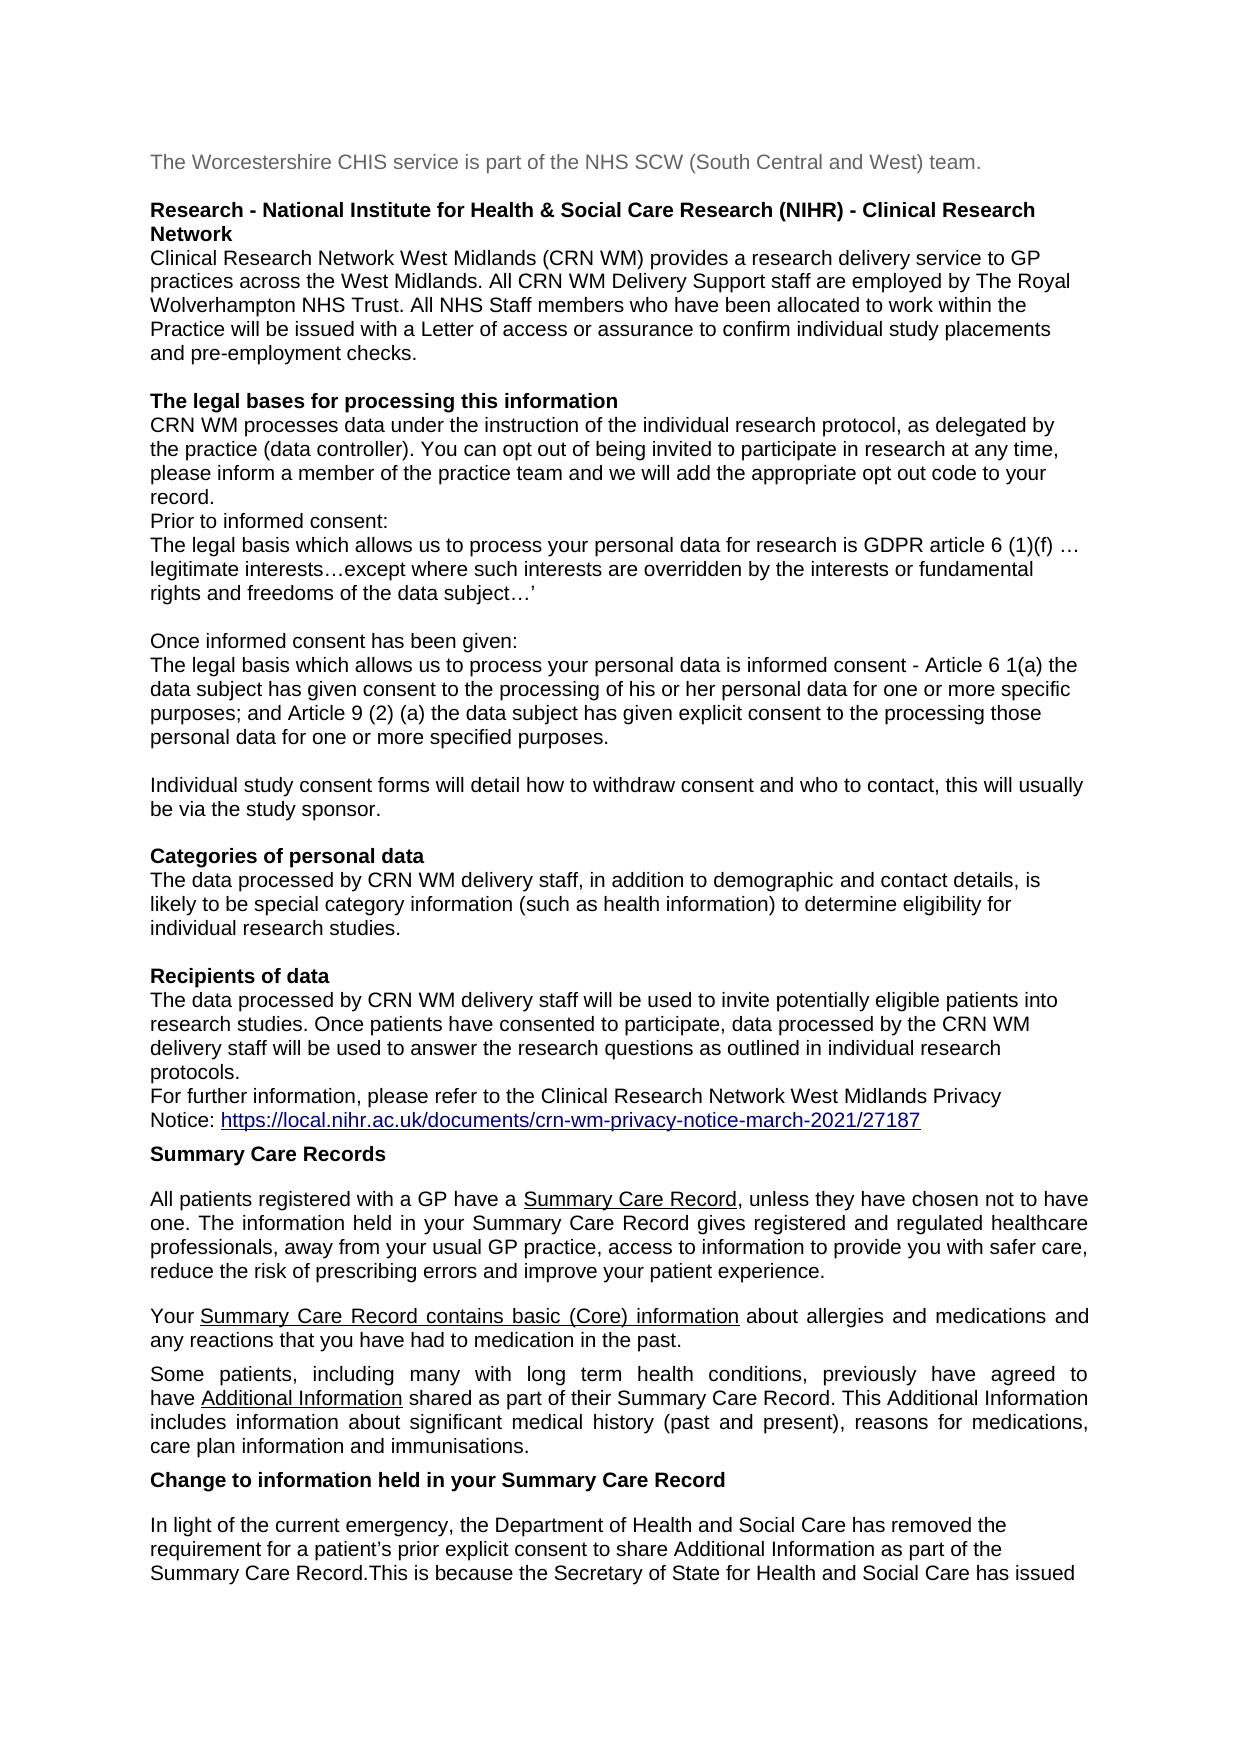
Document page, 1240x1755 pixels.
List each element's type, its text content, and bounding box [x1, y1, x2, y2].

text In light of the current emergency, the Department of Health and Social Care has removed the requirement for a patient’s prior explicit consent to share Additional Information as part of the Summary Care Record.This is because the Secretary of State for Health and Social Care has issued [150, 1513, 1089, 1585]
text Recipients of data The data processed by CRN WM delivery staff will be used to invite potentially eligible patients into research studies. Once patients have consented to participate, data processed by the CRN WM delivery staff will be used to answer the research questions as outlined in individual research protocols. [150, 940, 1089, 1084]
subtitle Change to information held in your Summary Care Record [150, 1468, 1089, 1492]
text Prior to informed consent: The legal basis which allows us to process your personal data for research is GDPR article 6 (1)(f) …legitimate interests…except where such interests are overridden by the interests or fundamental rights and freedoms of the data subject…’ Once informed consent has been given: The legal basis which allows us to process your personal data is informed consent - Article 6 1(a) the data subject has given consent to the processing of his or her personal data for one or more specific purposes; and Article 9 (2) (a) the data subject has given explicit consent to the processing those personal data for one or more specified purposes. Individual study consent forms will detail how to withdraw consent and who to contact, this will usually be via the study sponsor. [150, 509, 1089, 820]
text The legal bases for processing this information CRN WM processes data under the instruction of the individual research protocol, as delegated by the practice (data controller). You can opt out of being invited to participate in research at any time, please inform a member of the practice team and we will add the appropriate opt out code to your record. [150, 365, 1089, 509]
text Some patients, including many with long term health conditions, previously have agreed to have Additional Information shared as part of their Summary Care Record. This Additional Information includes information about significant medical history (past and present), reasons for medications, care plan information and immunisations. [150, 1362, 1089, 1458]
text Categories of personal data The data processed by CRN WM delivery staff, in addition to demographic and contact details, is likely to be special category information (such as health information) to determine eligibility for individual research studies. [150, 844, 1089, 940]
text Your Summary Care Record contains basic (Core) information about allergies and medications and any reactions that you have had to medication in the past. [150, 1304, 1089, 1352]
text For further information, please refer to the Clinical Research Network West Midlands Privacy Notice: https://local.nihr.ac.uk/documents/crn-wm-privacy-notice-march-2021/27187 [150, 1084, 1089, 1132]
text Research - National Institute for Health & Social Care Research (NIHR) - Clinical Research Network Clinical Research Network West Midlands (CRN WM) provides a research delivery service to GP practices across the West Midlands. All CRN WM Delivery Support staff are employed by The Royal Wolverhampton NHS Trust. All NHS Staff members who have been allocated to work within the Practice will be issued with a Letter of access or assurance to confirm individual study placements and pre-employment checks. [150, 197, 1089, 365]
subtitle Summary Care Records [150, 1142, 1089, 1166]
text The Worcestershire CHIS service is part of the NHS SCW (South Central and West) team. [150, 150, 1089, 174]
text All patients registered with a GP have a Summary Care Record, unless they have chosen not to have one. The information held in your Summary Care Record gives registered and regulated healthcare professionals, away from your usual GP practice, access to information to provide you with safer care, reduce the risk of prescribing errors and improve your patient experience. [150, 1187, 1089, 1283]
